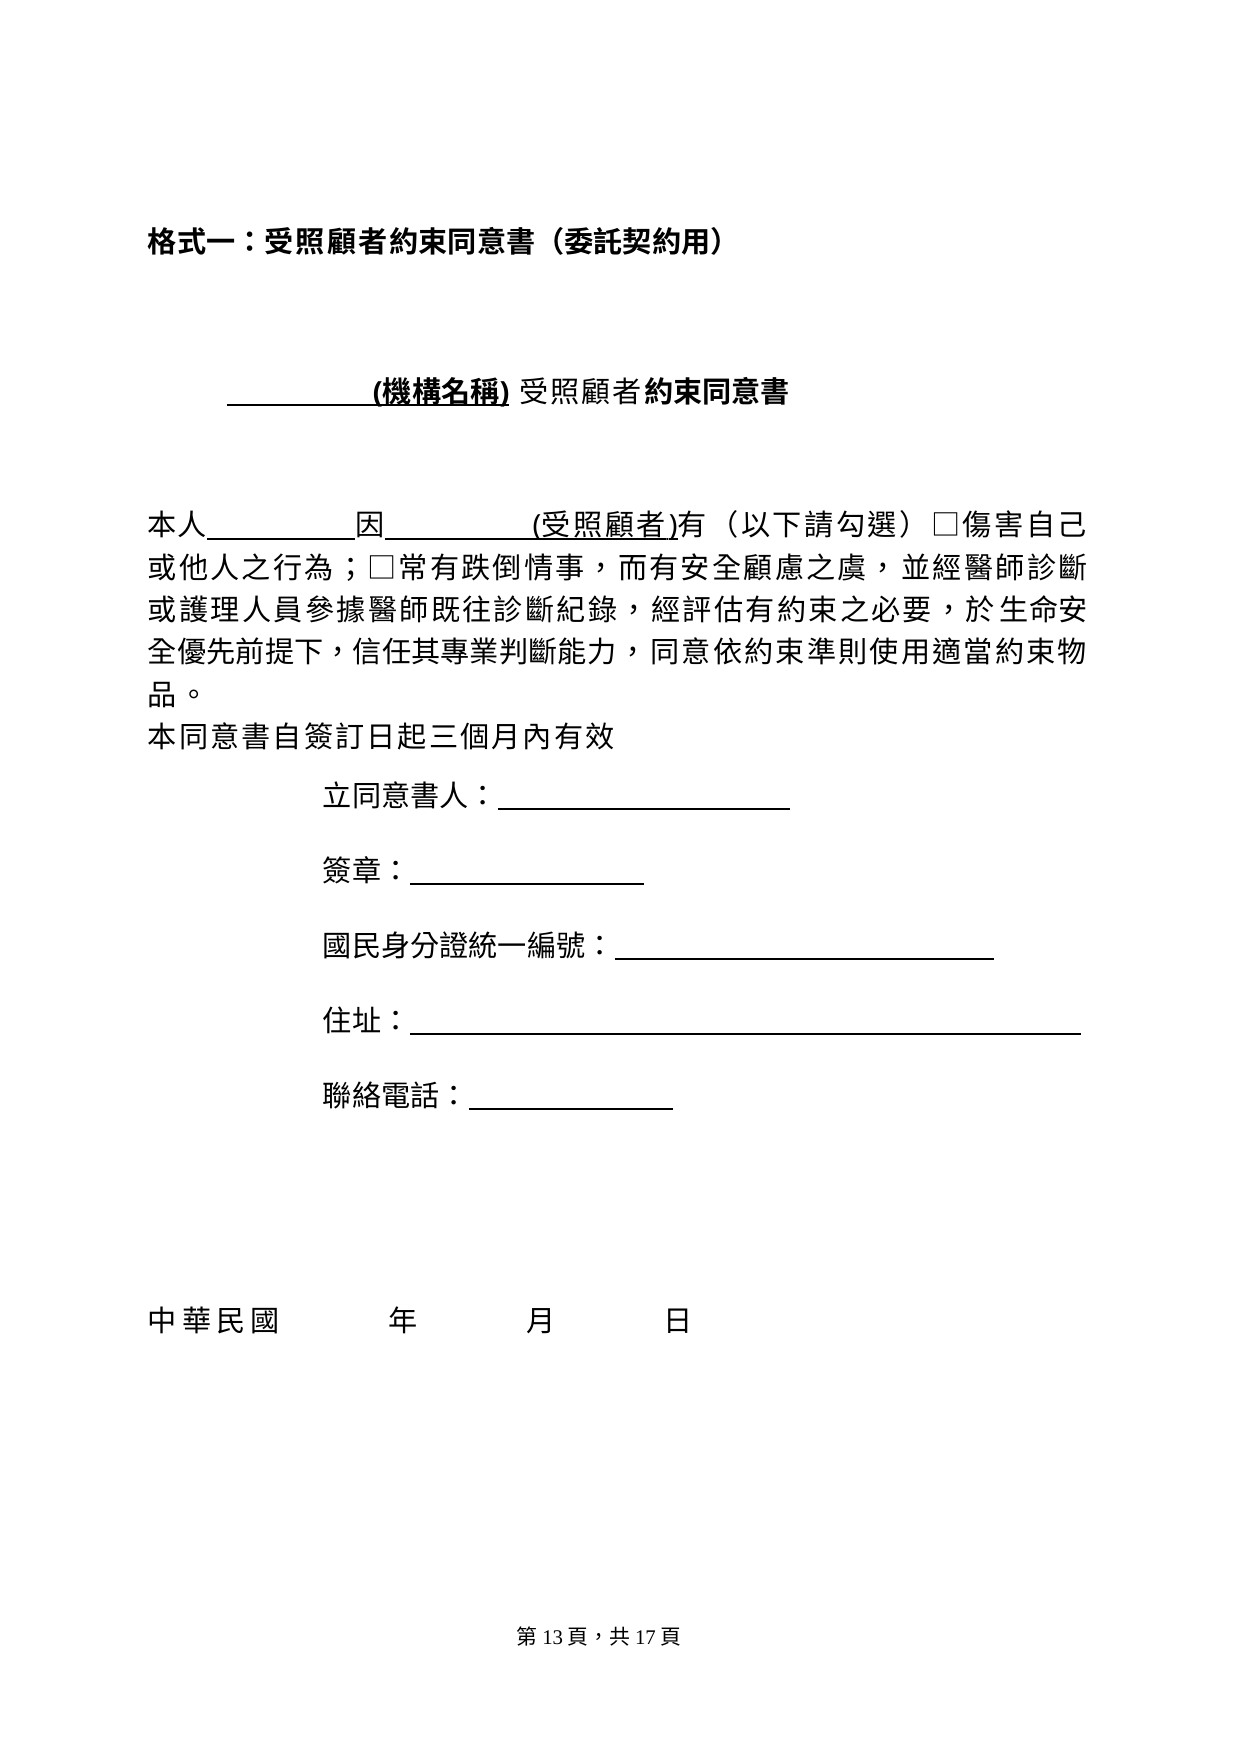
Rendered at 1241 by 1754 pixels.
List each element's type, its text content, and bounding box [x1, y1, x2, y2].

text (機構名稱) 受照顧者約束同意書 [198, 352, 1087, 427]
text 聯絡電話： [323, 1056, 1087, 1131]
text 住址： [323, 981, 1087, 1056]
text 本人 因 (受照顧者)有（以下請勾選）□傷害自己或他人之行為；□常有跌倒情事，而有安全顧慮之虞，並經醫師診斷或護理人員參據醫師既往診斷紀錄，經評估有約束之必要，於生命安全優先前提下，信任其專業判斷能力，同意依約束準則使用適當約束物品。 [148, 502, 1087, 713]
text 簽章： [323, 831, 1087, 906]
text 國民身分證統一編號： [323, 906, 1087, 981]
text 立同意書人： [323, 756, 1087, 831]
text 中華民國 年 月 日 [148, 1281, 1087, 1356]
text 本同意書自簽訂日起三個月內有效 [148, 713, 1087, 756]
text 格式一：受照顧者約束同意書（委託契約用） [148, 202, 1087, 277]
